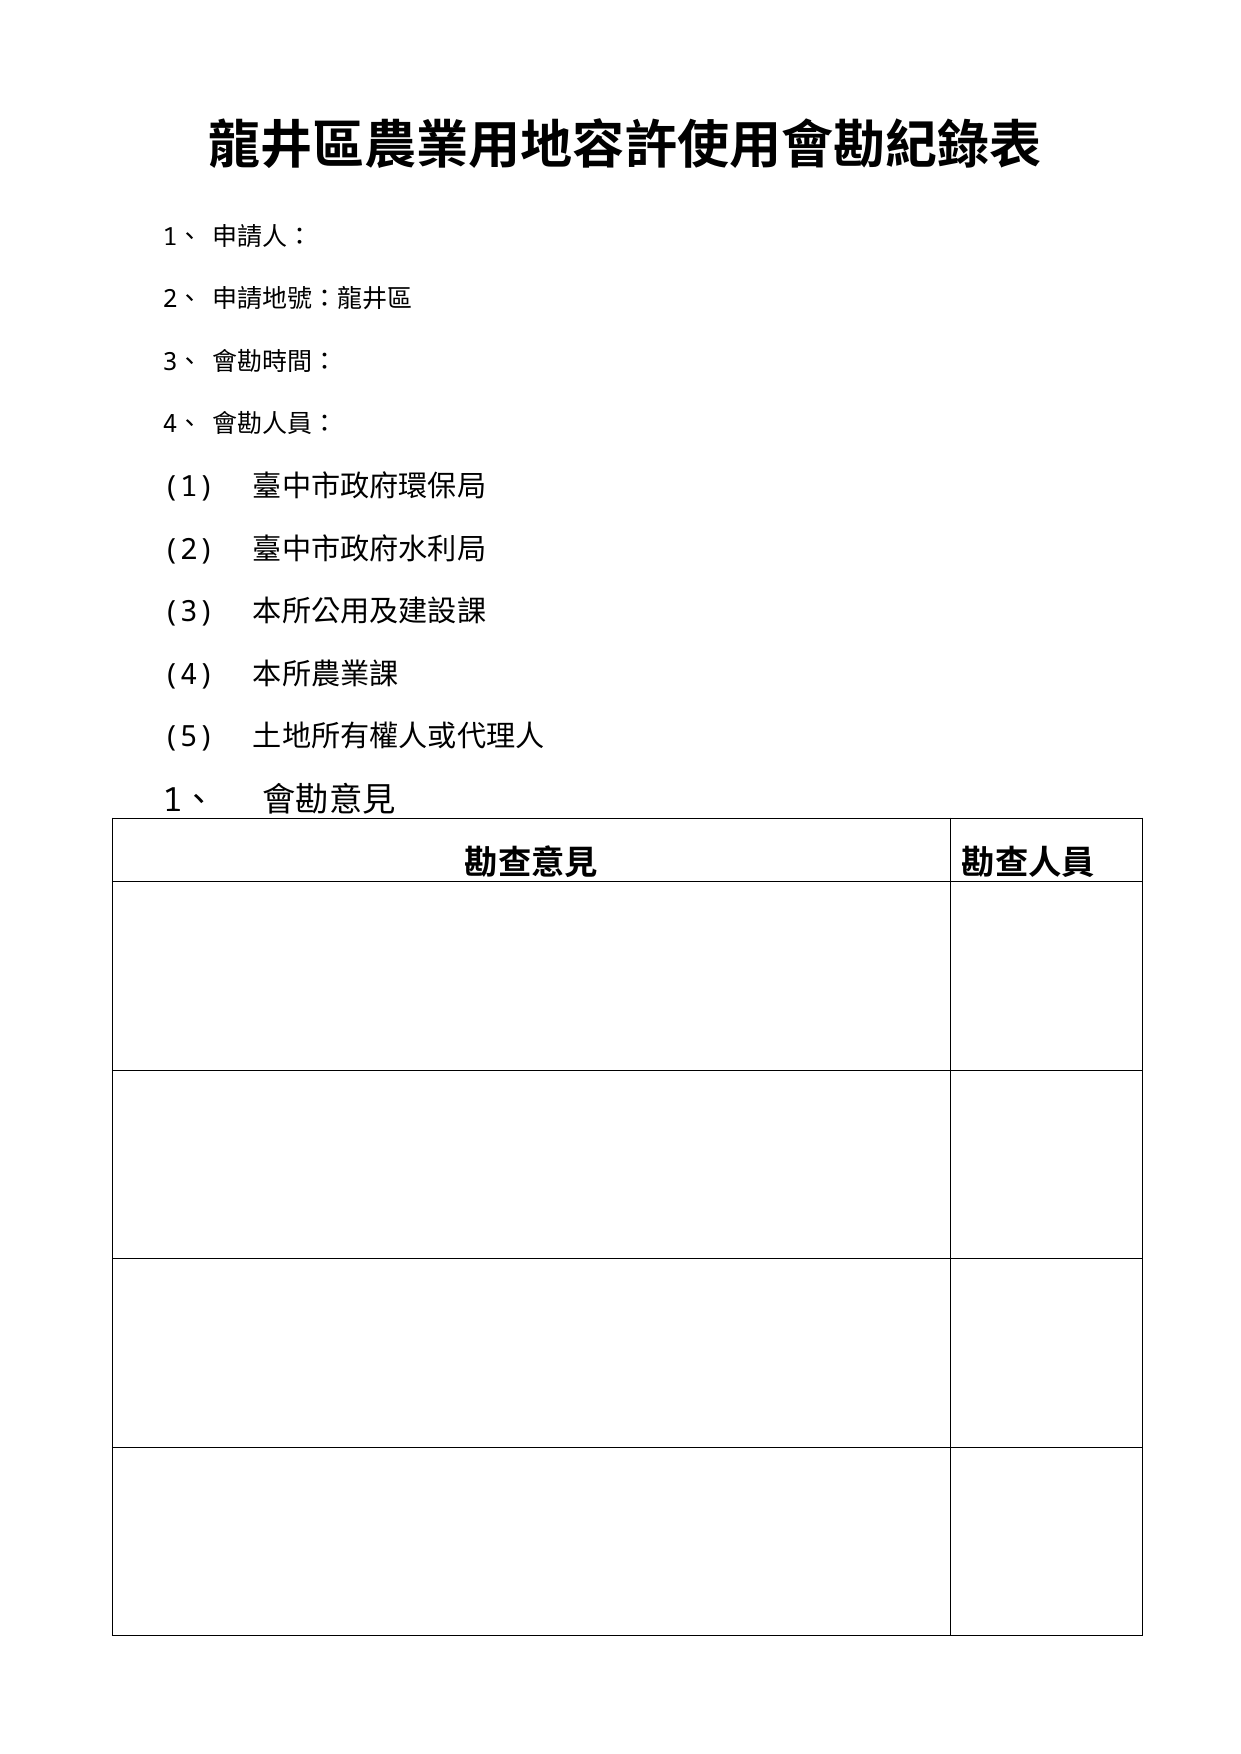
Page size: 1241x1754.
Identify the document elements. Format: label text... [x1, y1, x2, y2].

table_header 勘查意見 [113, 819, 950, 881]
table_cell [951, 1071, 1142, 1258]
list 臺中市政府水利局 [162, 505, 1137, 567]
list 臺中市政府環保局 [162, 442, 1137, 505]
list 申請地號：龍井區 [162, 255, 1137, 317]
table_cell [951, 1448, 1142, 1635]
list 土地所有權人或代理人 [162, 692, 1137, 755]
list 本所農業課 [162, 630, 1137, 692]
list 會勘時間： [162, 317, 1137, 380]
list 申請人： [162, 192, 1137, 255]
list 本所公用及建設課 [162, 567, 1137, 630]
list 會勘人員： [162, 380, 1137, 442]
table_cell [951, 1259, 1142, 1447]
text 龍井區農業用地容許使用會勘紀錄表 [112, 67, 1137, 192]
table_cell [951, 882, 1142, 1069]
table_cell [113, 1259, 950, 1447]
table_cell [113, 1448, 950, 1635]
table_cell [113, 1071, 950, 1258]
table_cell [113, 882, 950, 1069]
list 會勘意見 [162, 755, 1137, 817]
table_header 勘查人員 [951, 819, 1142, 881]
